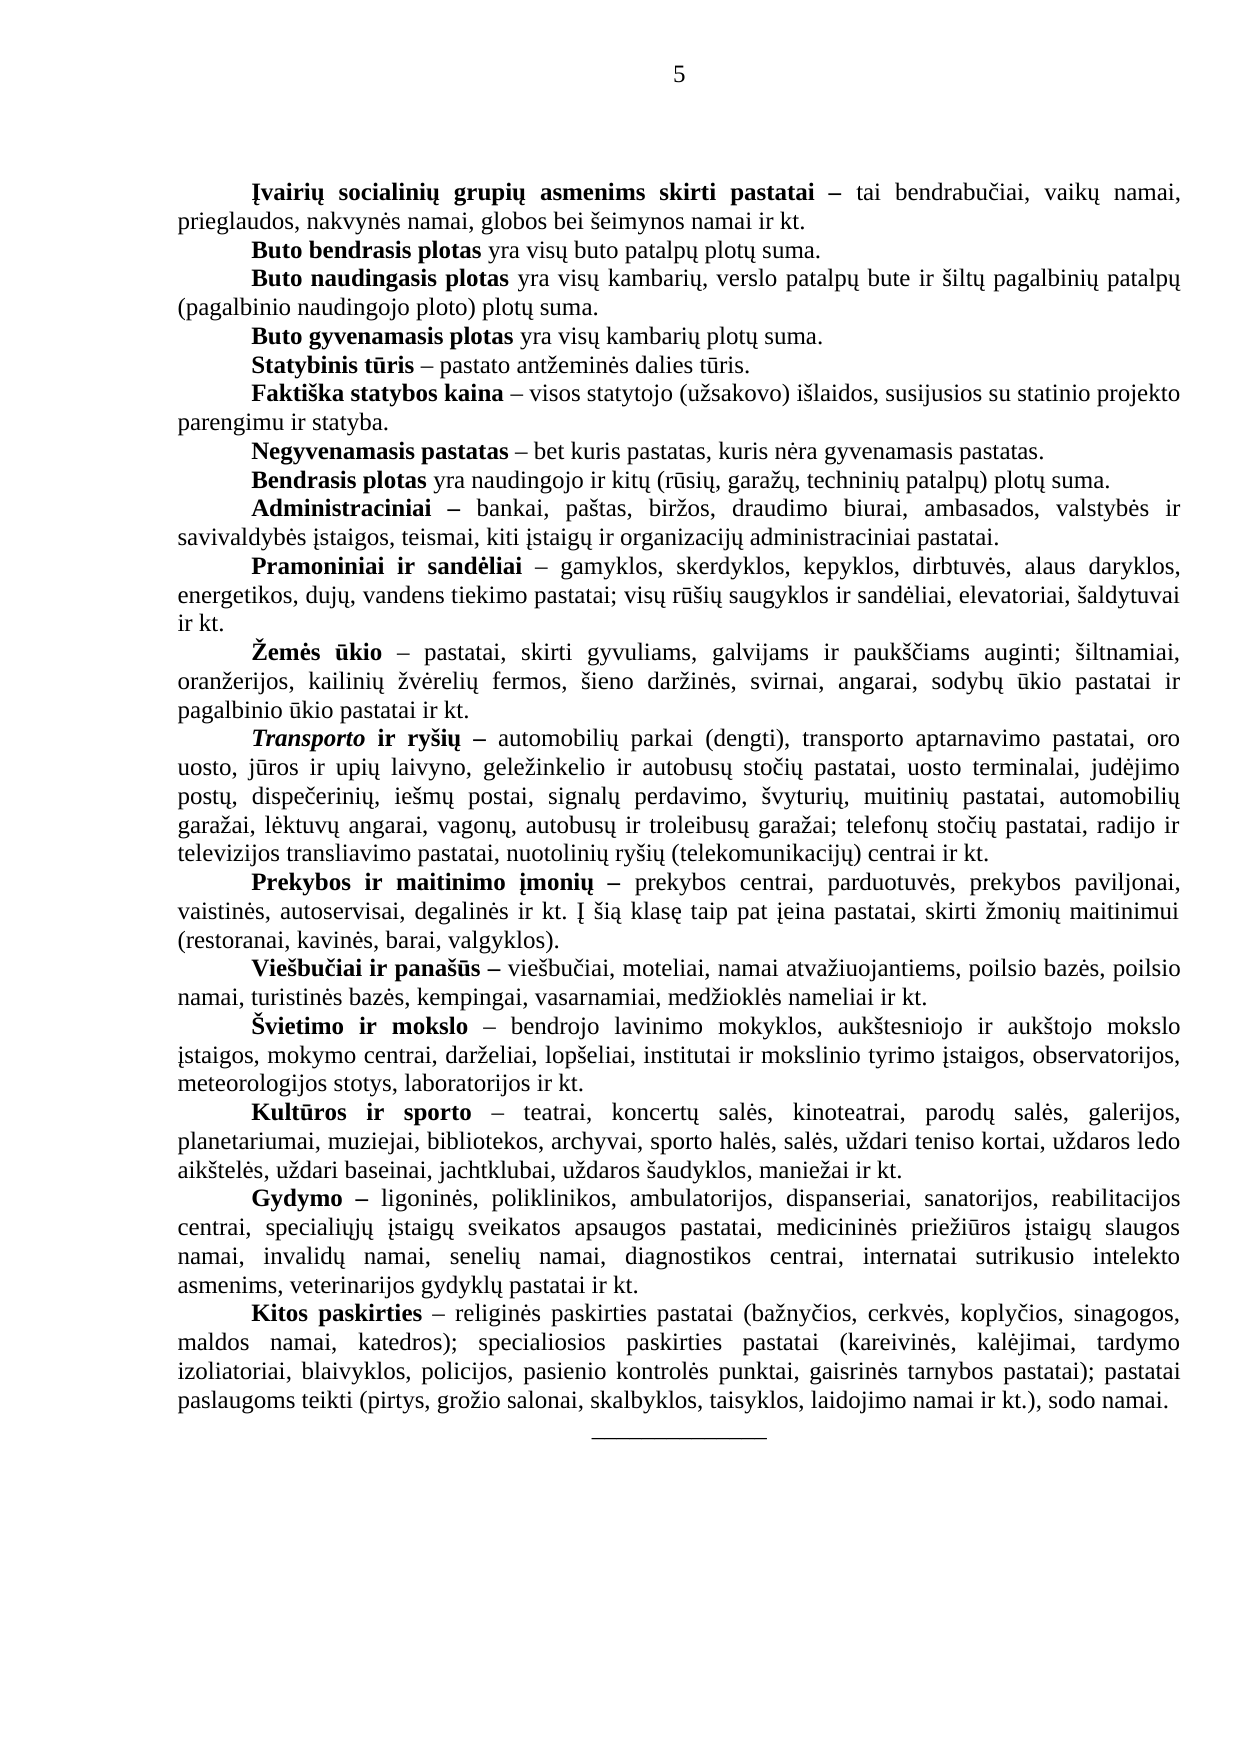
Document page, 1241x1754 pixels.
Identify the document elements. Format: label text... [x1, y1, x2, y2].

text Transporto ir ryšių – automobilių parkai (dengti), transporto aptarnavimo pastatai, oro uosto, jūros ir upių laivyno, geležinkelio ir autobusų stočių pastatai, uosto terminalai, judėjimo postų, dispečerinių, iešmų postai, signalų perdavimo, švyturių, muitinių pastatai, automobilių garažai, lėktuvų angarai, vagonų, autobusų ir troleibusų garažai; telefonų stočių pastatai, radijo ir televizijos transliavimo pastatai, nuotolinių ryšių (telekomunikacijų) centrai ir kt. [177, 723, 1181, 867]
text Faktiška statybos kaina – visos statytojo (užsakovo) išlaidos, susijusios su statinio projekto parengimu ir statyba. [177, 378, 1181, 436]
text Statybinis tūris – pastato antžeminės dalies tūris. [177, 350, 1181, 378]
text ______________ [177, 1413, 1181, 1442]
text Buto naudingasis plotas yra visų kambarių, verslo patalpų bute ir šiltų pagalbinių patalpų (pagalbinio naudingojo ploto) plotų suma. [177, 263, 1181, 321]
text Negyvenamasis pastatas – bet kuris pastatas, kuris nėra gyvenamasis pastatas. [177, 436, 1181, 465]
text Kitos paskirties – religinės paskirties pastatai (bažnyčios, cerkvės, koplyčios, sinagogos, maldos namai, katedros); specialiosios paskirties pastatai (kareivinės, kalėjimai, tardymo izoliatoriai, blaivyklos, policijos, pasienio kontrolės punktai, gaisrinės tarnybos pastatai); pastatai paslaugoms teikti (pirtys, grožio salonai, skalbyklos, taisyklos, laidojimo namai ir kt.), sodo namai. [177, 1298, 1181, 1413]
text Buto bendrasis plotas yra visų buto patalpų plotų suma. [177, 235, 1181, 263]
text Kultūros ir sporto – teatrai, koncertų salės, kinoteatrai, parodų salės, galerijos, planetariumai, muziejai, bibliotekos, archyvai, sporto halės, salės, uždari teniso kortai, uždaros ledo aikštelės, uždari baseinai, jachtklubai, uždaros šaudyklos, maniežai ir kt. [177, 1097, 1181, 1183]
text Administraciniai – bankai, paštas, biržos, draudimo biurai, ambasados, valstybės ir savivaldybės įstaigos, teismai, kiti įstaigų ir organizacijų administraciniai pastatai. [177, 493, 1181, 551]
text Įvairių socialinių grupių asmenims skirti pastatai – tai bendrabučiai, vaikų namai, prieglaudos, nakvynės namai, globos bei šeimynos namai ir kt. [177, 177, 1181, 235]
text Buto gyvenamasis plotas yra visų kambarių plotų suma. [177, 321, 1181, 350]
text Gydymo – ligoninės, poliklinikos, ambulatorijos, dispanseriai, sanatorijos, reabilitacijos centrai, specialiųjų įstaigų sveikatos apsaugos pastatai, medicininės priežiūros įstaigų slaugos namai, invalidų namai, senelių namai, diagnostikos centrai, internatai sutrikusio intelekto asmenims, veterinarijos gydyklų pastatai ir kt. [177, 1183, 1181, 1298]
text Žemės ūkio – pastatai, skirti gyvuliams, galvijams ir paukščiams auginti; šiltnamiai, oranžerijos, kailinių žvėrelių fermos, šieno daržinės, svirnai, angarai, sodybų ūkio pastatai ir pagalbinio ūkio pastatai ir kt. [177, 637, 1181, 723]
text Pramoniniai ir sandėliai – gamyklos, skerdyklos, kepyklos, dirbtuvės, alaus daryklos, energetikos, dujų, vandens tiekimo pastatai; visų rūšių saugyklos ir sandėliai, elevatoriai, šaldytuvai ir kt. [177, 551, 1181, 637]
text Viešbučiai ir panašūs – viešbučiai, moteliai, namai atvažiuojantiems, poilsio bazės, poilsio namai, turistinės bazės, kempingai, vasarnamiai, medžioklės nameliai ir kt. [177, 953, 1181, 1011]
text Prekybos ir maitinimo įmonių – prekybos centrai, parduotuvės, prekybos paviljonai, vaistinės, autoservisai, degalinės ir kt. Į šią klasę taip pat įeina pastatai, skirti žmonių maitinimui (restoranai, kavinės, barai, valgyklos). [177, 867, 1181, 953]
text Bendrasis plotas yra naudingojo ir kitų (rūsių, garažų, techninių patalpų) plotų suma. [177, 465, 1181, 493]
text Švietimo ir mokslo – bendrojo lavinimo mokyklos, aukštesniojo ir aukštojo mokslo įstaigos, mokymo centrai, darželiai, lopšeliai, institutai ir mokslinio tyrimo įstaigos, observatorijos, meteorologijos stotys, laboratorijos ir kt. [177, 1011, 1181, 1097]
